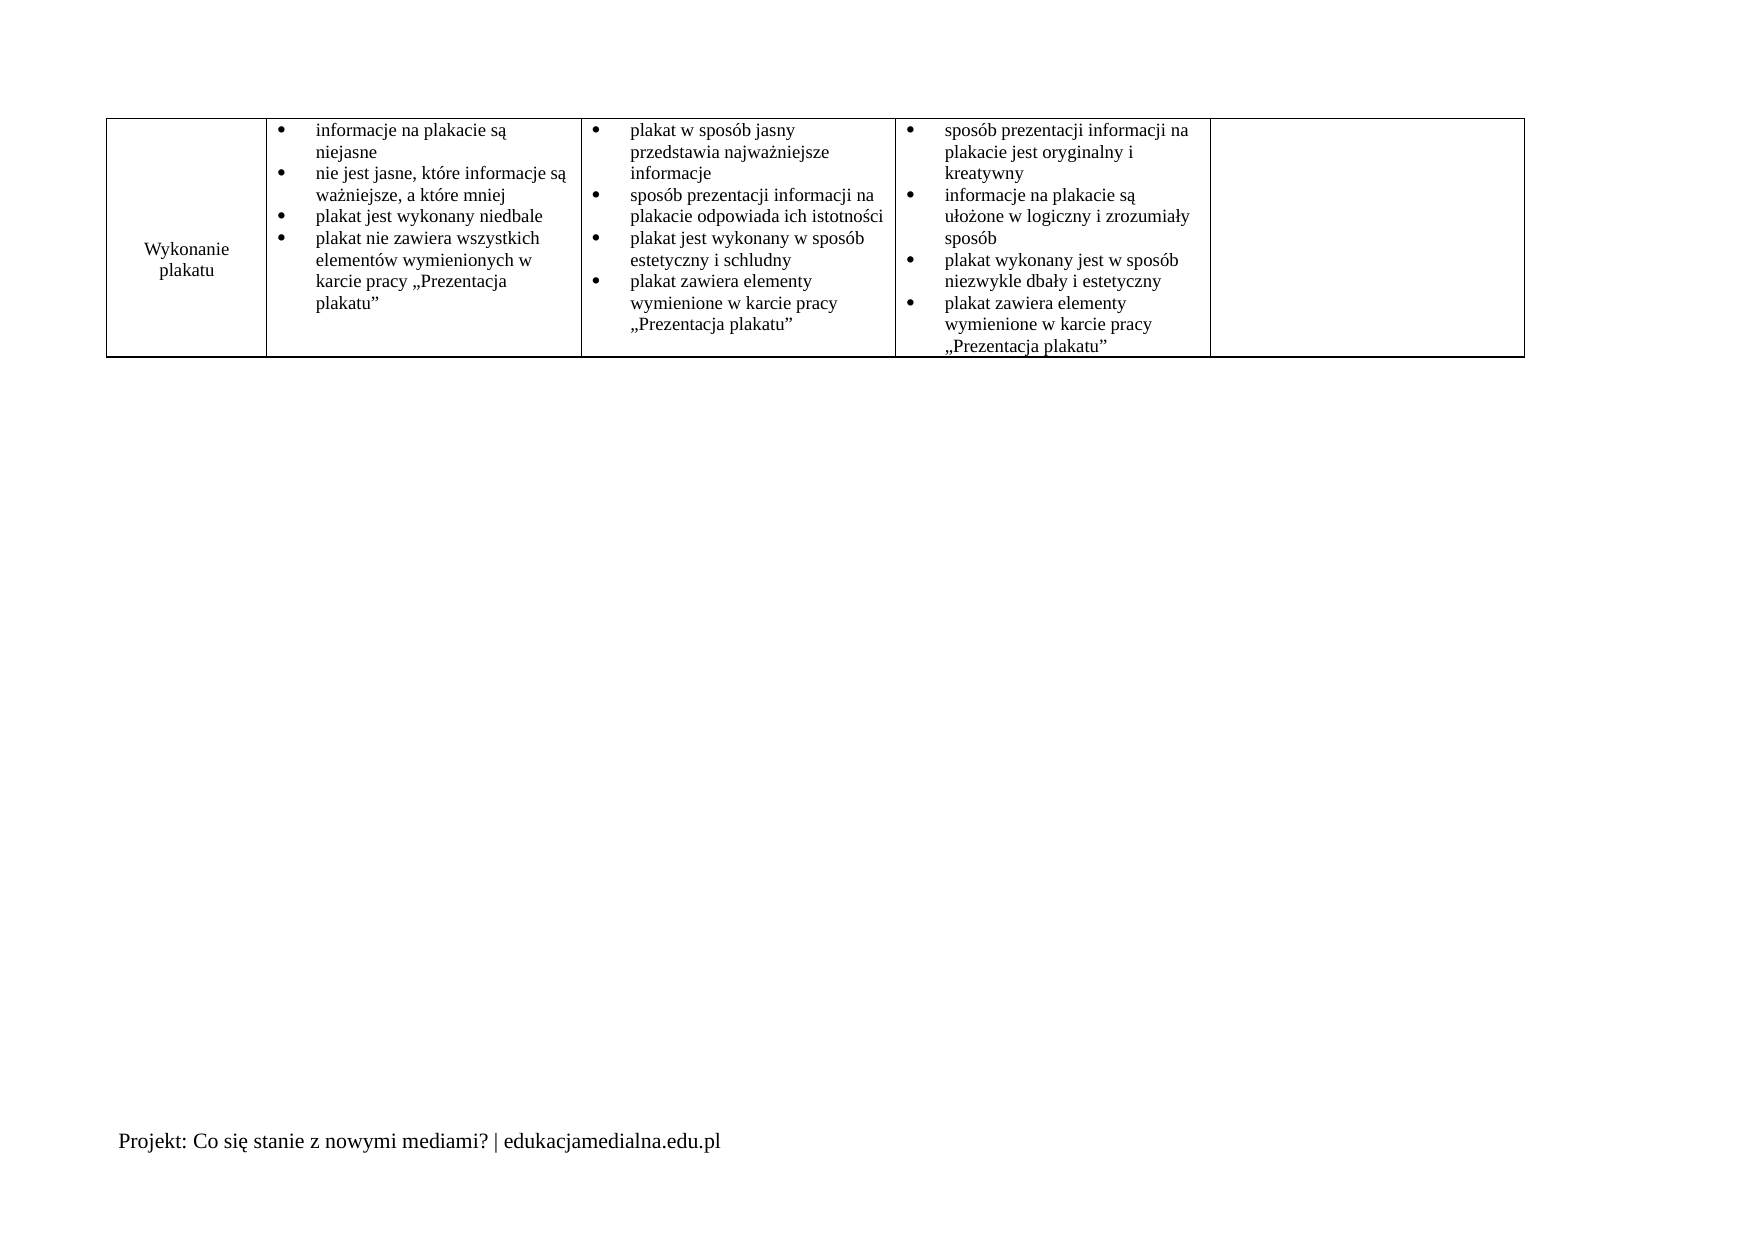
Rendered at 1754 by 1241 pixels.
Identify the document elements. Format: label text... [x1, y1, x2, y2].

table_cell [1211, 119, 1524, 356]
table_cell Wykonanie plakatu [107, 119, 266, 356]
table_cell sposób prezentacji informacji na plakacie jest oryginalny i kreatywny informacje na plakacie są ułożone w logiczny i zrozumiały sposób plakat wykonany jest w sposób niezwykle dbały i estetyczny plakat zawiera elementy wymienione w karcie pracy „Prezentacja plakatu” [896, 119, 1210, 356]
table_cell plakat w sposób jasny przedstawia najważniejsze informacje sposób prezentacji informacji na plakacie odpowiada ich istotności plakat jest wykonany w sposób estetyczny i schludny plakat zawiera elementy wymienione w karcie pracy „Prezentacja plakatu” [582, 119, 895, 356]
table_cell informacje na plakacie są niejasne nie jest jasne, które informacje są ważniejsze, a które mniej plakat jest wykonany niedbale plakat nie zawiera wszystkich elementów wymienionych w karcie pracy „Prezentacja plakatu” [267, 119, 581, 356]
